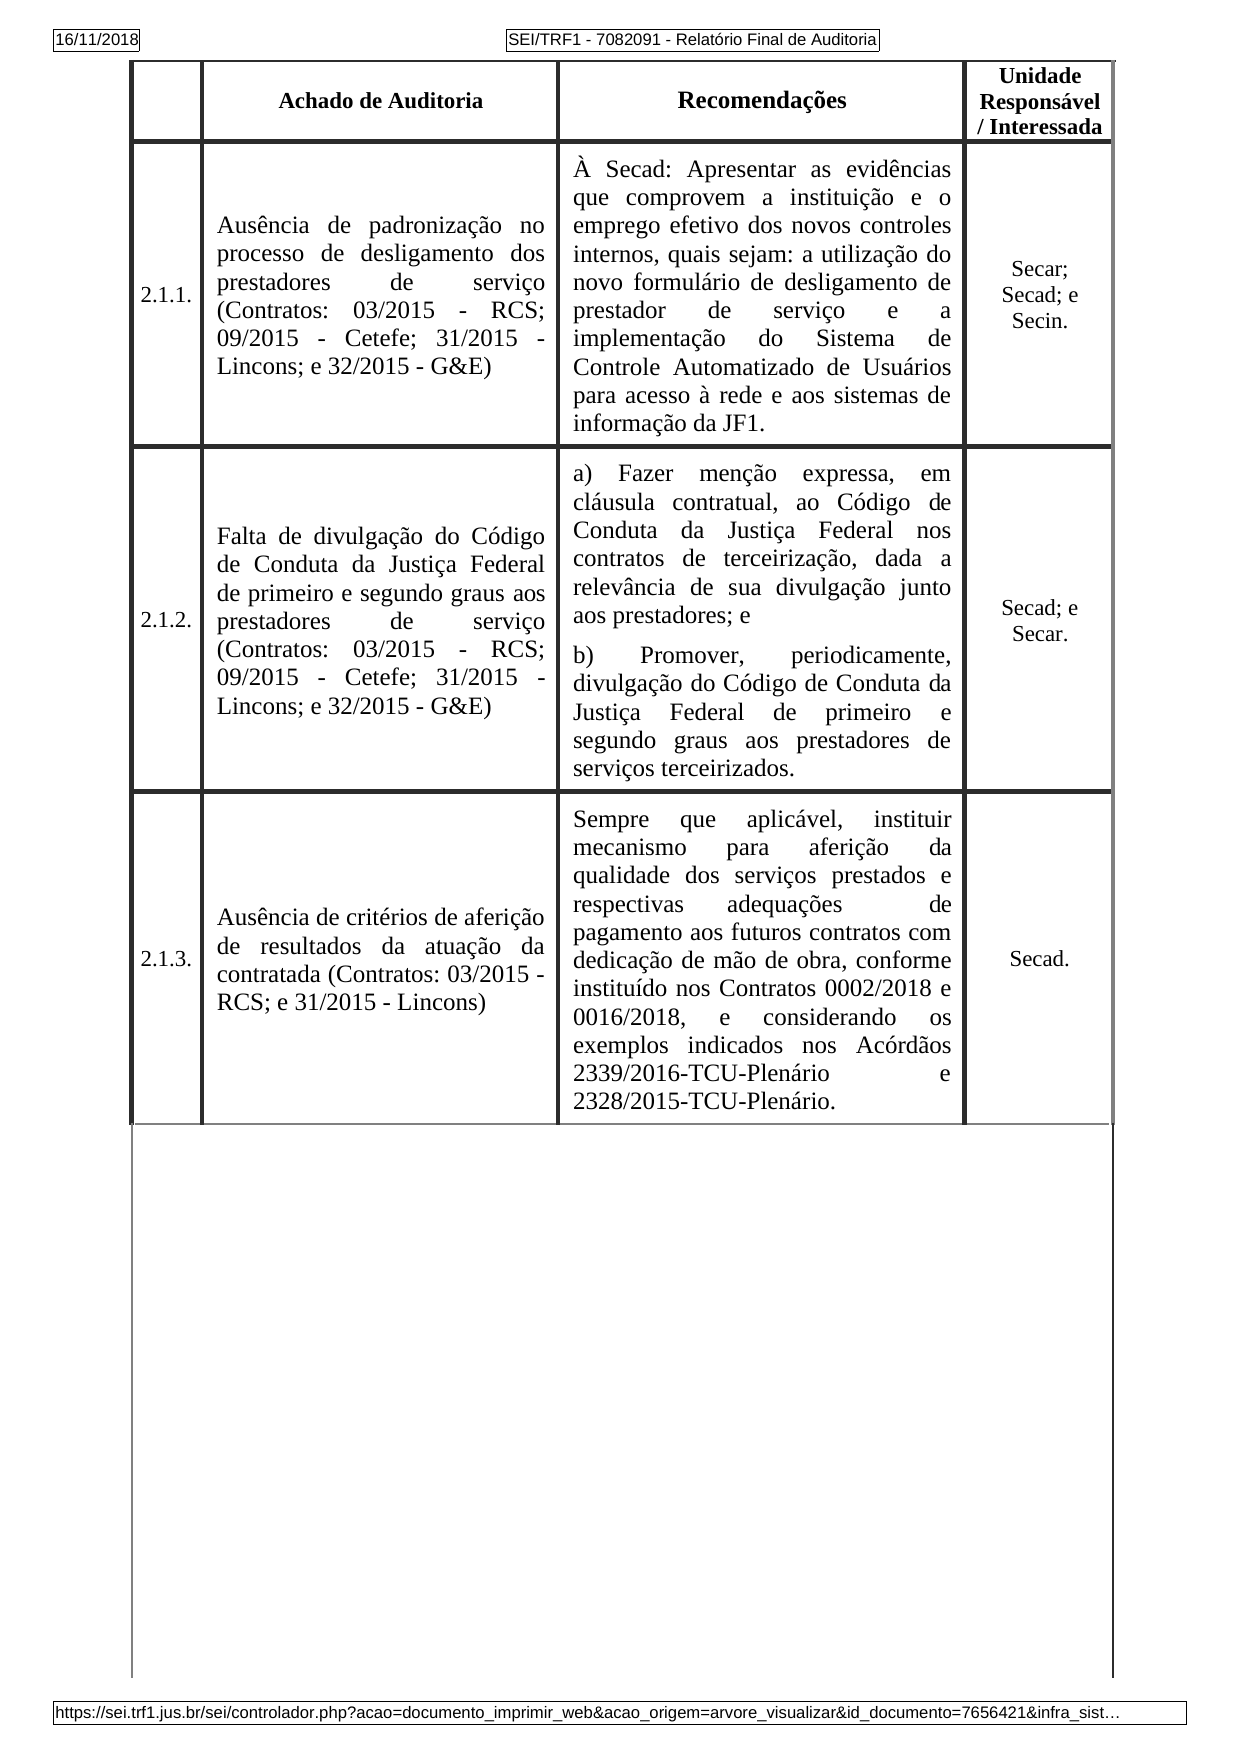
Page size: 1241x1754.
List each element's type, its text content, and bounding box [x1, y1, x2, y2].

table_cell Secad; e Secar. [967, 449, 1111, 789]
table_cell À Secad: Apresentar as evidências que comprovem a instituição e o emprego efetivo dos novos controles internos, quais sejam: a utilização do novo formulário de desligamento de prestador de serviço e a implementação do Sistema de Controle Automatizado de Usuários para acesso à rede e aos sistemas de informação da JF1. [560, 144, 962, 444]
table_header Unidade Responsável / Interessada [967, 62, 1111, 139]
table_cell Ausência de padronização no processo de desligamento dos prestadores de serviço (Contratos: 03/2015 - RCS; 09/2015 - Cetefe; 31/2015 - Lincons; e 32/2015 - G&E) [204, 144, 556, 444]
table_cell Secad. [967, 794, 1111, 1123]
table_header Achado de Auditoria [204, 62, 556, 139]
table_cell 2.1.3. [134, 794, 200, 1123]
table_cell Ausência de critérios de aferição de resultados da atuação da contratada (Contratos: 03/2015 - RCS; e 31/2015 - Lincons) [204, 794, 556, 1123]
table_cell Secar; Secad; e Secin. [967, 144, 1111, 444]
table_header Recomendações [560, 62, 962, 139]
table_cell Sempre que aplicável, instituir mecanismo para aferição da qualidade dos serviços prestados e respectivas adequações de pagamento aos futuros contratos com dedicação de mão de obra, conforme instituído nos Contratos 0002/2018 e 0016/2018, e considerando os exemplos indicados nos Acórdãos 2339/2016-TCU-Plenário e 2328/2015-TCU-Plenário. [560, 794, 962, 1123]
table_cell Fazer menção expressa, em cláusula contratual, ao Código de Conduta da Justiça Federal nos contratos de terceirização, dada a relevância de sua divulgação junto aos prestadores; e Promover, periodicamente, divulgação do Código de Conduta da Justiça Federal de primeiro e segundo graus aos prestadores de serviços terceirizados. [560, 449, 962, 789]
table_header [134, 62, 200, 139]
table_cell 2.1.2. [134, 449, 200, 789]
table_cell Falta de divulgação do Código de Conduta da Justiça Federal de primeiro e segundo graus aos prestadores de serviço (Contratos: 03/2015 - RCS; 09/2015 - Cetefe; 31/2015 - Lincons; e 32/2015 - G&E) [204, 449, 556, 789]
table_cell [133, 1123, 1112, 1677]
table_cell 2.1.1. [134, 144, 200, 444]
